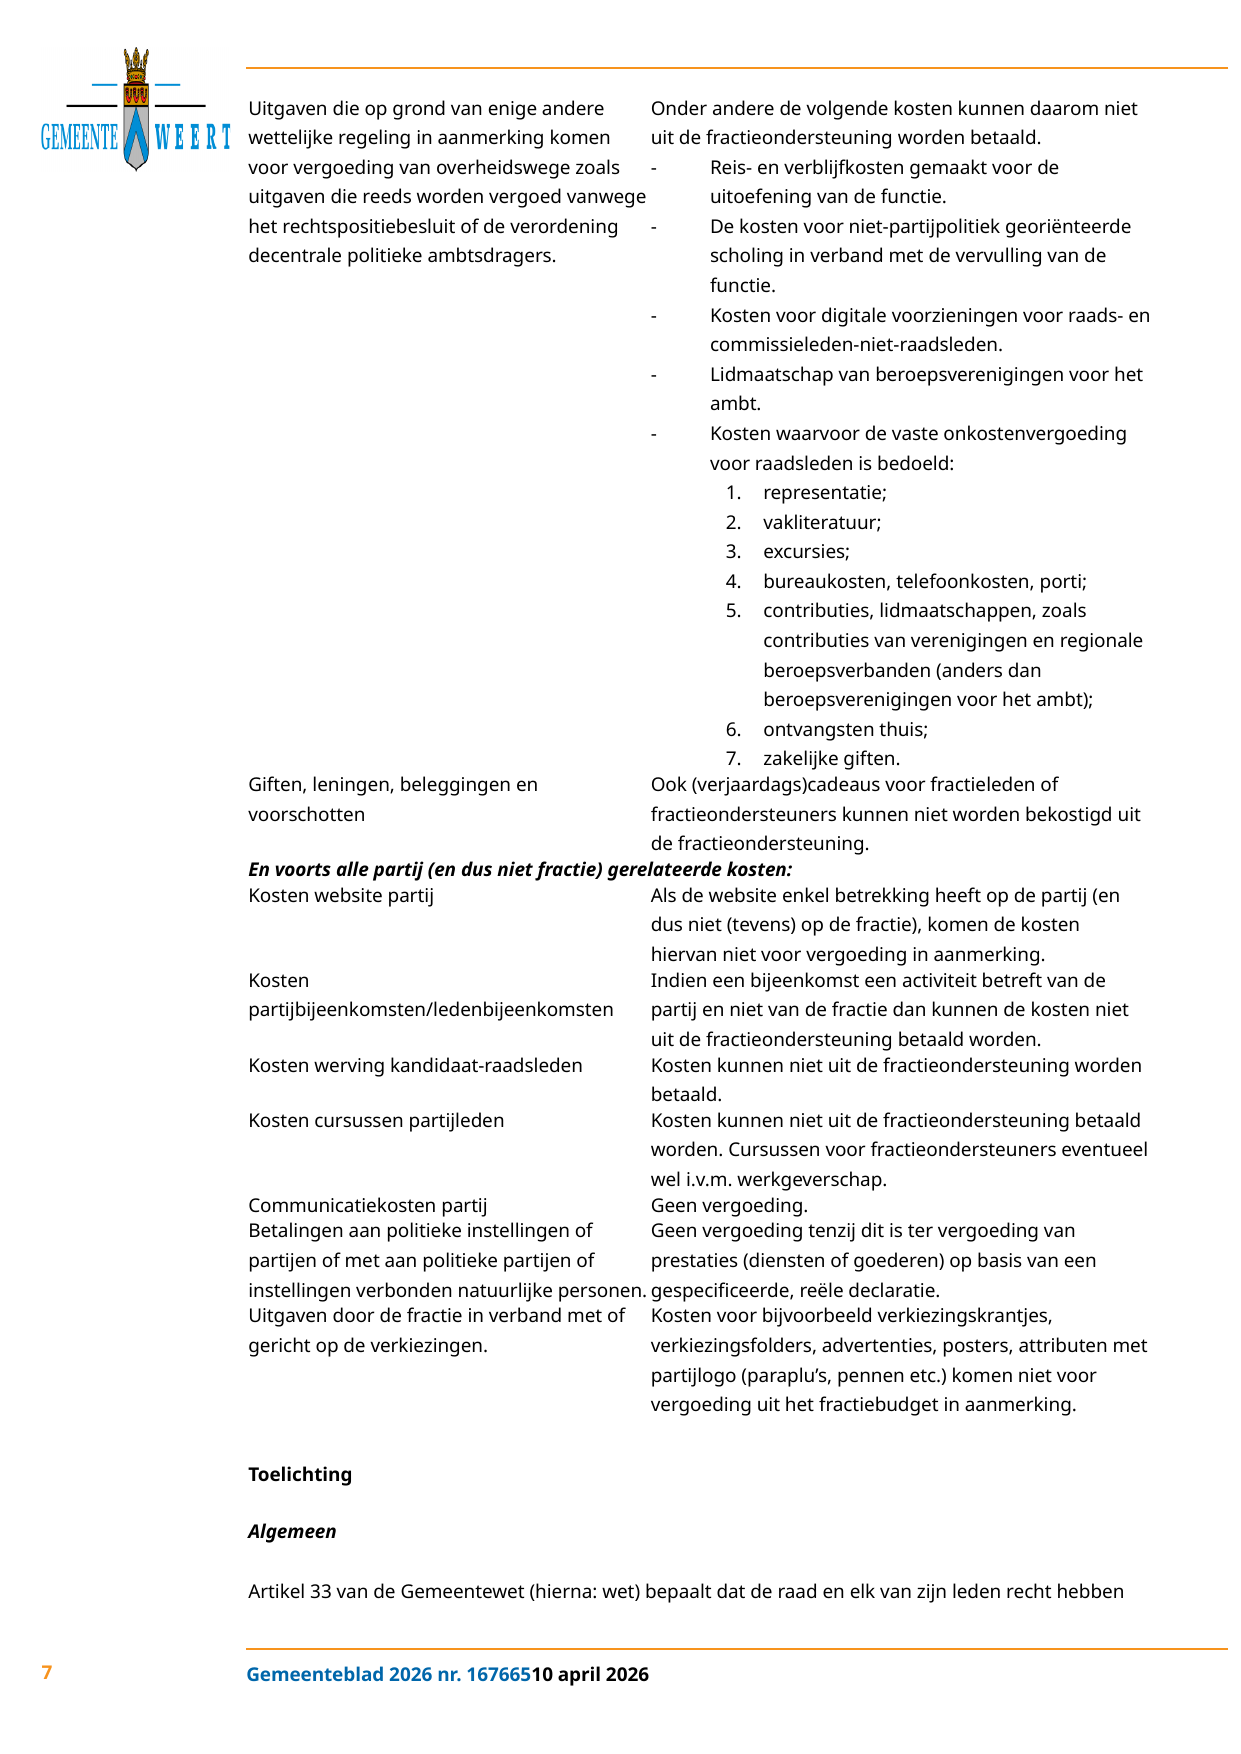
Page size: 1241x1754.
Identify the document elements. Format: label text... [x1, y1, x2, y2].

table_cell En voorts alle partij (en dus niet fractie) gerelateerde kosten: [248, 856, 1152, 882]
table_cell Geen vergoeding tenzij dit is ter vergoeding van prestaties (diensten of goederen) op basis van een gespecificeerde, reële declaratie. [651, 1218, 1152, 1303]
text Toelichting [248, 1450, 1152, 1489]
picture [41, 47, 231, 172]
table_cell Geen vergoeding. [651, 1192, 1152, 1218]
table_cell Ook (verjaardags)cadeaus voor fractieleden of fractieondersteuners kunnen niet worden bekostigd uit de fractieondersteuning. [651, 771, 1152, 856]
table_cell Kosten voor bijvoorbeeld verkiezingskrantjes, verkiezingsfolders, advertenties, posters, attributen met partijlogo (paraplu’s, pennen etc.) komen niet voor vergoeding uit het fractiebudget in aanmerking. [651, 1303, 1152, 1417]
table_cell Indien een bijeenkomst een activiteit betreft van de partij en niet van de fractie dan kunnen de kosten niet uit de fractieondersteuning betaald worden. [651, 967, 1152, 1052]
table_cell Betalingen aan politieke instellingen of partijen of met aan politieke partijen of instellingen verbonden natuurlijke personen. [248, 1218, 651, 1303]
table_cell Kosten cursussen partijleden [248, 1107, 651, 1192]
table_cell Onder andere de volgende kosten kunnen daarom niet uit de fractieondersteuning worden betaald. Reis- en verblijfkosten gemaakt voor de uitoefening van de functie. De kosten voor niet-partijpolitiek georiënteerde scholing in verband met de vervulling van de functie. Kosten voor digitale voorzieningen voor raads- en commissieleden-niet-raadsleden. Lidmaatschap van beroepsverenigingen voor het ambt. Kosten waarvoor de vaste onkostenvergoeding voor raadsleden is bedoeld: representatie; vakliteratuur; excursies; bureaukosten, telefoonkosten, porti; contributies, lidmaatschappen, zoals contributies van verenigingen en regionale beroepsverbanden (anders dan beroepsverenigingen voor het ambt); ontvangsten thuis; zakelijke giften. [651, 95, 1152, 771]
table_cell Giften, leningen, beleggingen en voorschotten [248, 771, 651, 856]
text Artikel 33 van de Gemeentewet (hierna: wet) bepaalt dat de raad en elk van zijn leden recht hebben [248, 1578, 1152, 1604]
table_cell Uitgaven door de fractie in verband met of gericht op de verkiezingen. [248, 1303, 651, 1417]
table_cell Uitgaven die op grond van enige andere wettelijke regeling in aanmerking komen voor vergoeding van overheidswege zoals uitgaven die reeds worden vergoed vanwege het rechtspositiebesluit of de verordening decentrale politieke ambtsdragers. [248, 95, 651, 771]
table_cell Kosten partijbijeenkomsten/ledenbijeenkomsten [248, 967, 651, 1052]
table_cell Kosten kunnen niet uit de fractieondersteuning worden betaald. [651, 1052, 1152, 1107]
table_cell Kosten kunnen niet uit de fractieondersteuning betaald worden. Cursussen voor fractieondersteuners eventueel wel i.v.m. werkgeverschap. [651, 1107, 1152, 1192]
table_cell Communicatiekosten partij [248, 1192, 651, 1218]
text Algemeen [248, 1519, 1152, 1544]
table_cell Kosten website partij [248, 882, 651, 967]
table_cell Kosten werving kandidaat-raadsleden [248, 1052, 651, 1107]
table_cell Als de website enkel betrekking heeft op de partij (en dus niet (tevens) op de fractie), komen de kosten hiervan niet voor vergoeding in aanmerking. [651, 882, 1152, 967]
